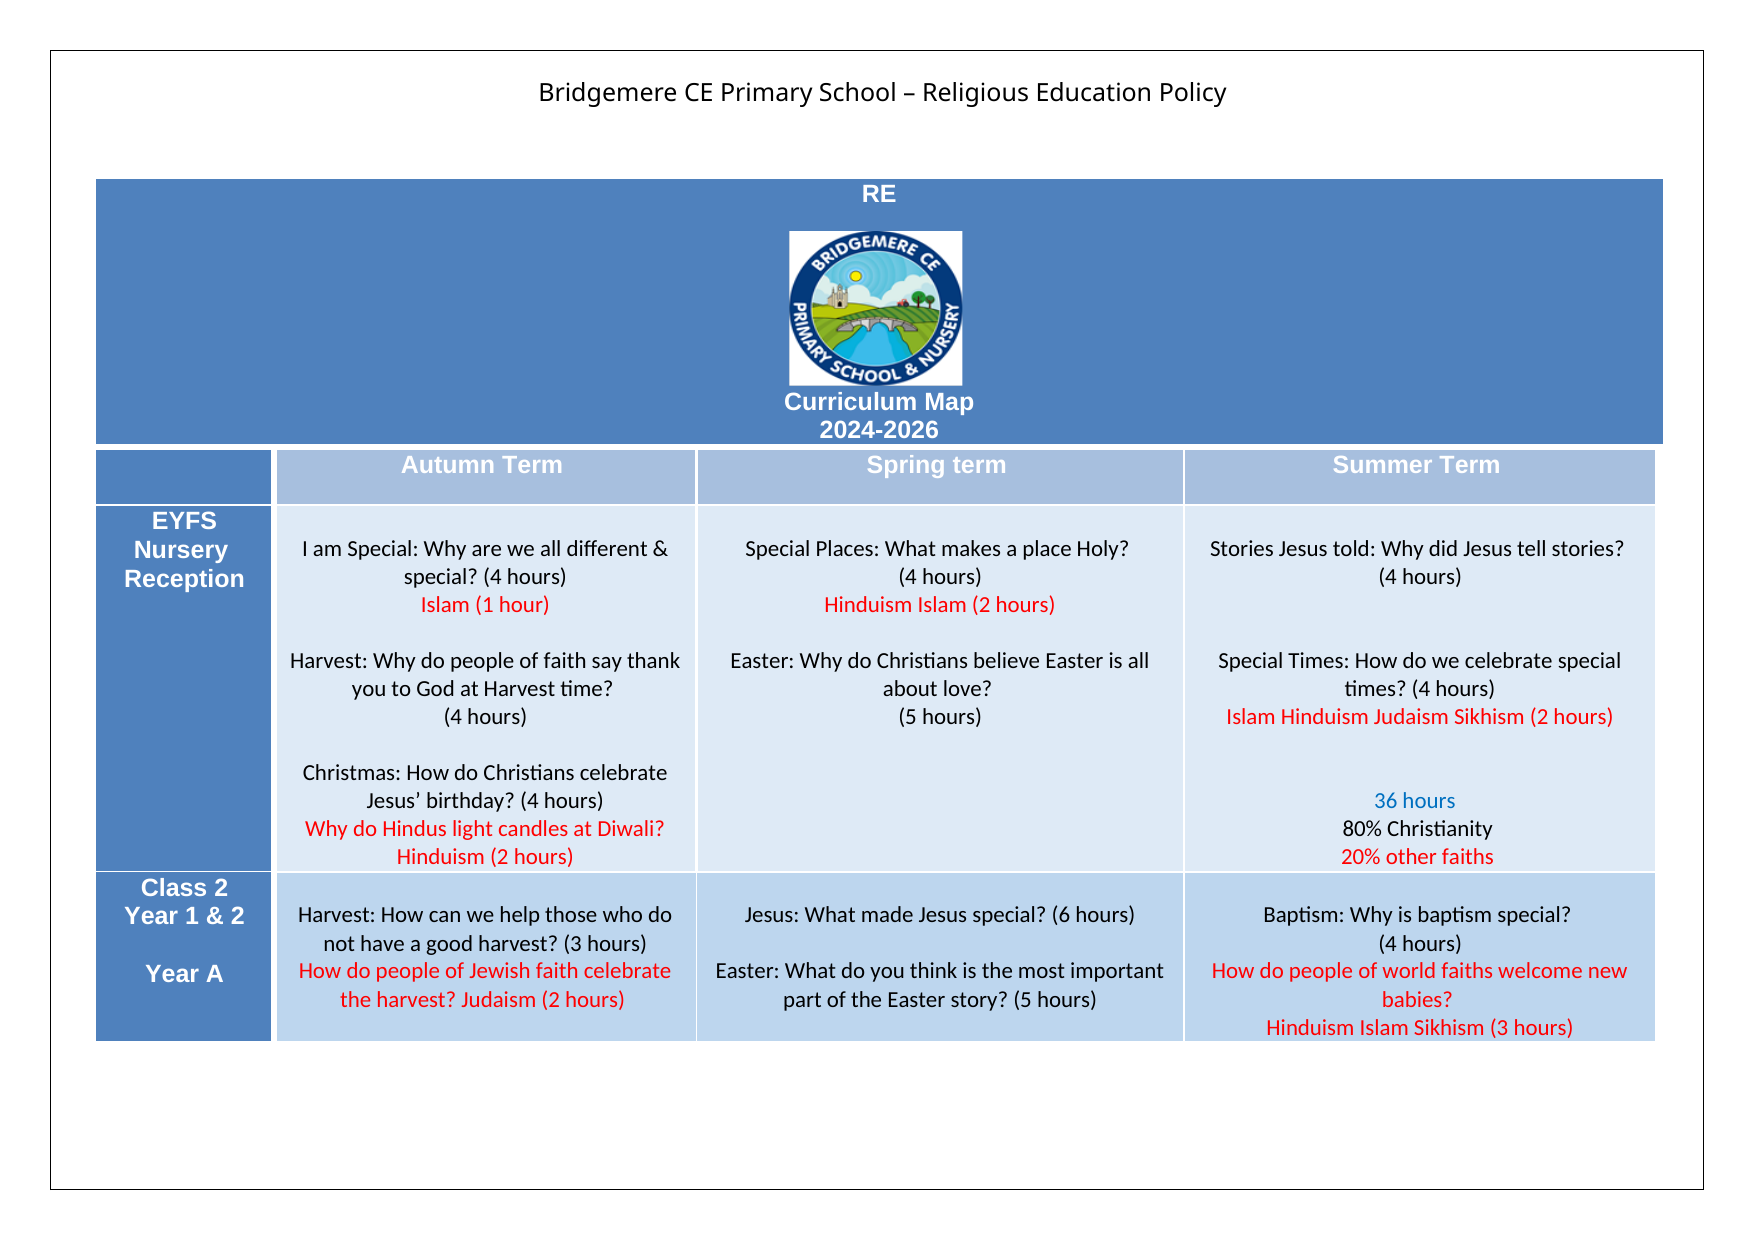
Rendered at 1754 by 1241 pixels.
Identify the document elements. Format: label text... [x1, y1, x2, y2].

table_cell Autumn Term [277, 450, 695, 504]
table_cell Spring term [698, 450, 1183, 504]
table_cell Stories Jesus told: Why did Jesus tell stories? (4 hours) Special Times: How do we celebrate special times? (4 hours) Islam Hinduism Judaism Sikhism (2 hours) 36 hours 80% Christianity 20% other faiths [1185, 506, 1655, 871]
table_cell Jesus: What made Jesus special? (6 hours) Easter: What do you think is the most important part of the Easter story? (5 hours) [697, 873, 1183, 1041]
table_cell Class 2 Year 1 & 2 Year A [96, 872, 271, 1041]
table_cell [1657, 871, 1663, 1041]
table_cell [1657, 504, 1663, 871]
table_cell EYFS Nursery Reception [96, 506, 271, 871]
table_cell Harvest: How can we help those who do not have a good harvest? (3 hours) How do people of Jewish faith celebrate the harvest? Judaism (2 hours) [277, 873, 696, 1041]
table_cell I am Special: Why are we all different & special? (4 hours) Islam (1 hour) Harvest: Why do people of faith say thank you to God at Harvest time? (4 hours) Christmas: How do Christians celebrate Jesus’ birthday? (4 hours) Why do Hindus light candles at Diwali? Hinduism (2 hours) [277, 506, 695, 871]
table_cell [1657, 450, 1663, 504]
table_cell Special Places: What makes a place Holy? (4 hours) Hinduism Islam (2 hours) Easter: Why do Christians believe Easter is all about love? (5 hours) [698, 506, 1183, 871]
table_cell [96, 450, 271, 504]
table_header RE Curriculum Map 2024-2026 [96, 179, 1663, 444]
table_cell Baptism: Why is baptism special? (4 hours) How do people of world faiths welcome new babies? Hinduism Islam Sikhism (3 hours) [1185, 873, 1655, 1041]
table_cell Summer Term [1185, 450, 1655, 504]
